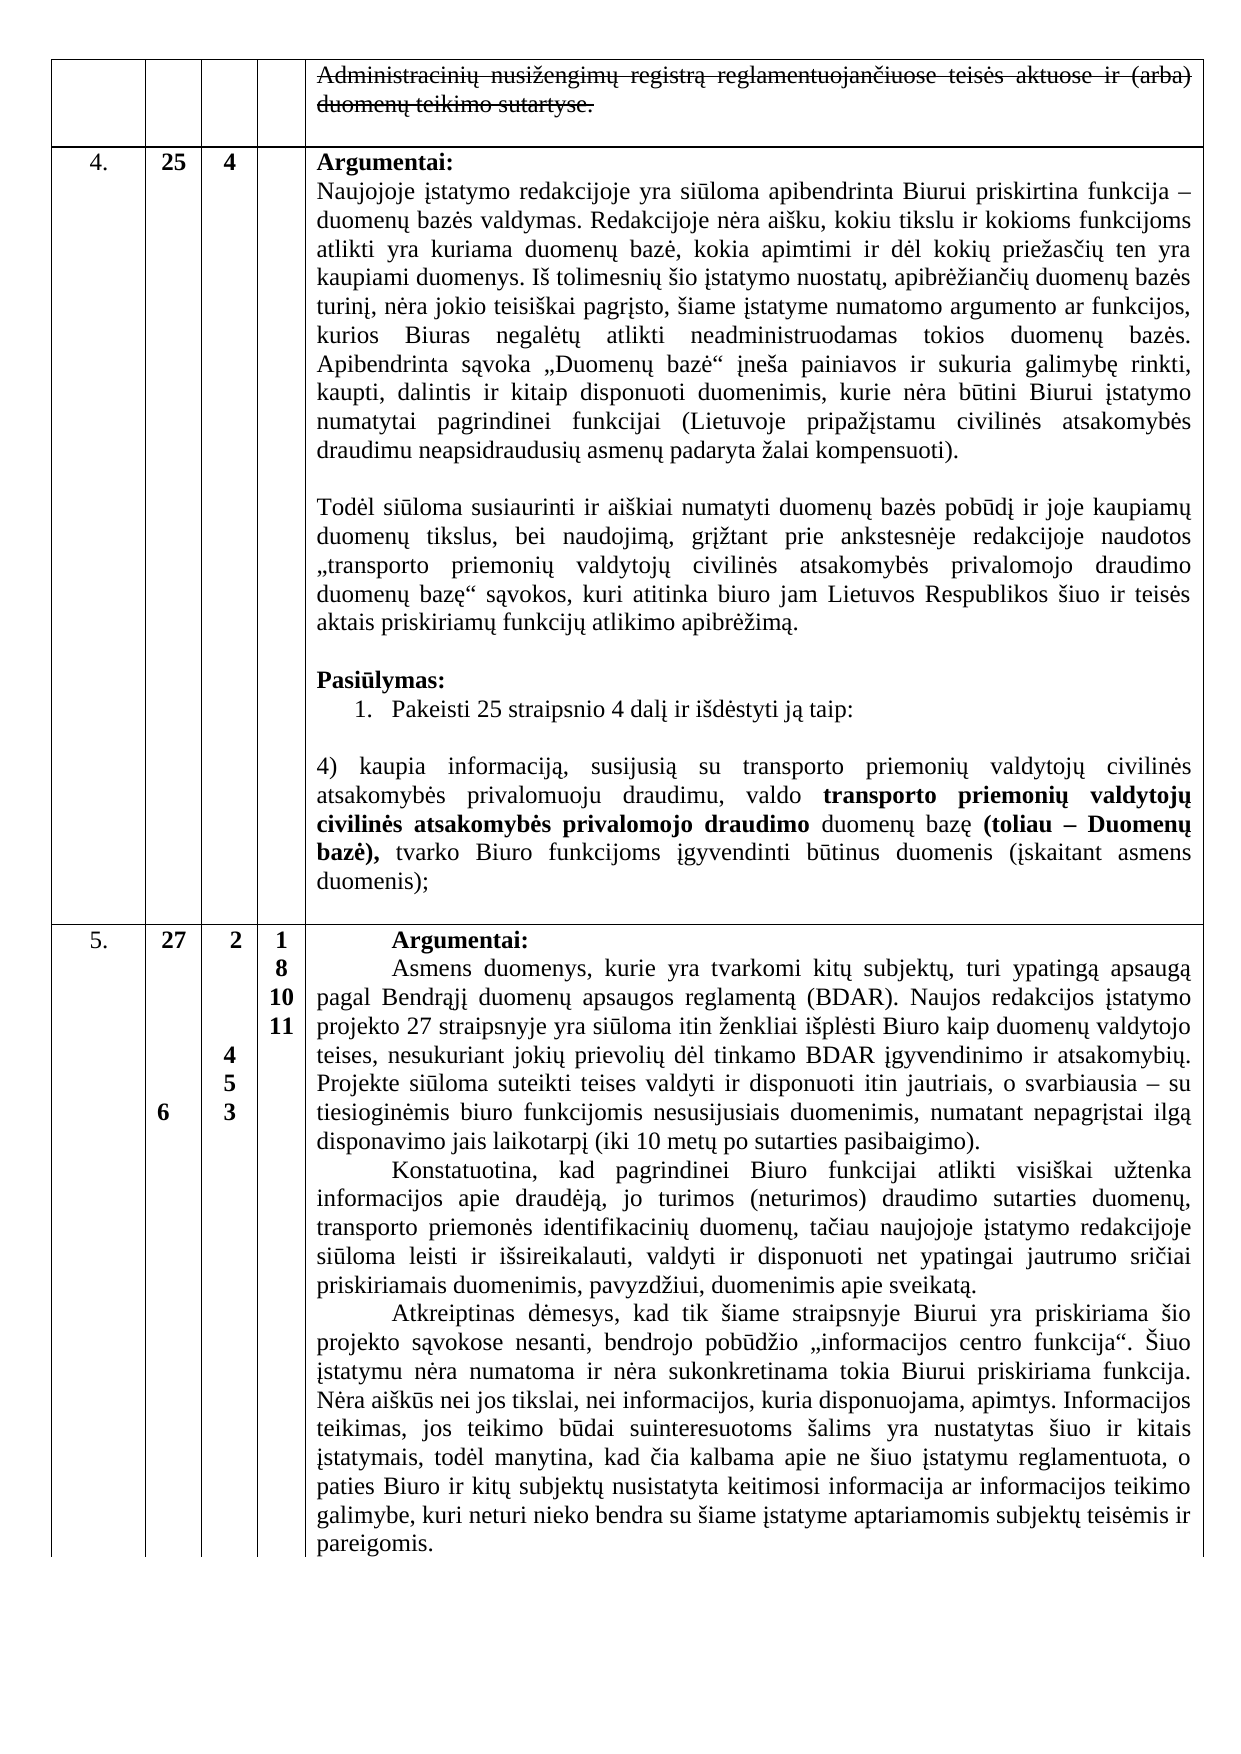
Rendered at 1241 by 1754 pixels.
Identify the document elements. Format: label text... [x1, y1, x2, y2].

table_cell 27 6 [146, 925, 201, 1557]
table_cell 4. [52, 148, 145, 924]
table_cell [146, 60, 201, 146]
table_cell Argumentai: Naujojoje įstatymo redakcijoje yra siūloma apibendrinta Biurui priskirtina funkcija – duomenų bazės valdymas. Redakcijoje nėra aišku, kokiu tikslu ir kokioms funkcijoms atlikti yra kuriama duomenų bazė, kokia apimtimi ir dėl kokių priežasčių ten yra kaupiami duomenys. Iš tolimesnių šio įstatymo nuostatų, apibrėžiančių duomenų bazės turinį, nėra jokio teisiškai pagrįsto, šiame įstatyme numatomo argumento ar funkcijos, kurios Biuras negalėtų atlikti neadministruodamas tokios duomenų bazės. Apibendrinta sąvoka „Duomenų bazė“ įneša painiavos ir sukuria galimybę rinkti, kaupti, dalintis ir kitaip disponuoti duomenimis, kurie nėra būtini Biurui įstatymo numatytai pagrindinei funkcijai (Lietuvoje pripažįstamu civilinės atsakomybės draudimu neapsidraudusių asmenų padaryta žalai kompensuoti). Todėl siūloma susiaurinti ir aiškiai numatyti duomenų bazės pobūdį ir joje kaupiamų duomenų tikslus, bei naudojimą, grįžtant prie ankstesnėje redakcijoje naudotos „transporto priemonių valdytojų civilinės atsakomybės privalomojo draudimo duomenų bazę“ sąvokos, kuri atitinka biuro jam Lietuvos Respublikos šiuo ir teisės aktais priskiriamų funkcijų atlikimo apibrėžimą. Pasiūlymas: Pakeisti 25 straipsnio 4 dalį ir išdėstyti ją taip: 4) kaupia informaciją, susijusią su transporto priemonių valdytojų civilinės atsakomybės privalomuoju draudimu, valdo transporto priemonių valdytojų civilinės atsakomybės privalomojo draudimo duomenų bazę (toliau – Duomenų bazė), tvarko Biuro funkcijoms įgyvendinti būtinus duomenis (įskaitant asmens duomenis); [306, 148, 1203, 924]
table_cell 5. [52, 925, 145, 1557]
table_cell 2 4 5 3 [202, 925, 257, 1557]
table_cell 1 8 10 11 [258, 925, 305, 1557]
table_cell 4 [202, 148, 257, 924]
table_cell Administracinių nusižengimų registrą reglamentuojančiuose teisės aktuose ir (arba) duomenų teikimo sutartyse. [306, 60, 1203, 146]
table_cell [258, 60, 305, 146]
table_cell [202, 60, 257, 146]
table_cell Argumentai: Asmens duomenys, kurie yra tvarkomi kitų subjektų, turi ypatingą apsaugą pagal Bendrąjį duomenų apsaugos reglamentą (BDAR). Naujos redakcijos įstatymo projekto 27 straipsnyje yra siūloma itin ženkliai išplėsti Biuro kaip duomenų valdytojo teises, nesukuriant jokių prievolių dėl tinkamo BDAR įgyvendinimo ir atsakomybių. Projekte siūloma suteikti teises valdyti ir disponuoti itin jautriais, o svarbiausia – su tiesioginėmis biuro funkcijomis nesusijusiais duomenimis, numatant nepagrįstai ilgą disponavimo jais laikotarpį (iki 10 metų po sutarties pasibaigimo). Konstatuotina, kad pagrindinei Biuro funkcijai atlikti visiškai užtenka informacijos apie draudėją, jo turimos (neturimos) draudimo sutarties duomenų, transporto priemonės identifikacinių duomenų, tačiau naujojoje įstatymo redakcijoje siūloma leisti ir išsireikalauti, valdyti ir disponuoti net ypatingai jautrumo sričiai priskiriamais duomenimis, pavyzdžiui, duomenimis apie sveikatą. Atkreiptinas dėmesys, kad tik šiame straipsnyje Biurui yra priskiriama šio projekto sąvokose nesanti, bendrojo pobūdžio „informacijos centro funkcija“. Šiuo įstatymu nėra numatoma ir nėra sukonkretinama tokia Biurui priskiriama funkcija. Nėra aiškūs nei jos tikslai, nei informacijos, kuria disponuojama, apimtys. Informacijos teikimas, jos teikimo būdai suinteresuotoms šalims yra nustatytas šiuo ir kitais įstatymais, todėl manytina, kad čia kalbama apie ne šiuo įstatymu reglamentuota, o paties Biuro ir kitų subjektų nusistatyta keitimosi informacija ar informacijos teikimo galimybe, kuri neturi nieko bendra su šiame įstatyme aptariamomis subjektų teisėmis ir pareigomis. [306, 925, 1203, 1557]
table_cell [258, 148, 305, 924]
table_cell [52, 60, 145, 146]
table_cell 25 [146, 148, 201, 924]
